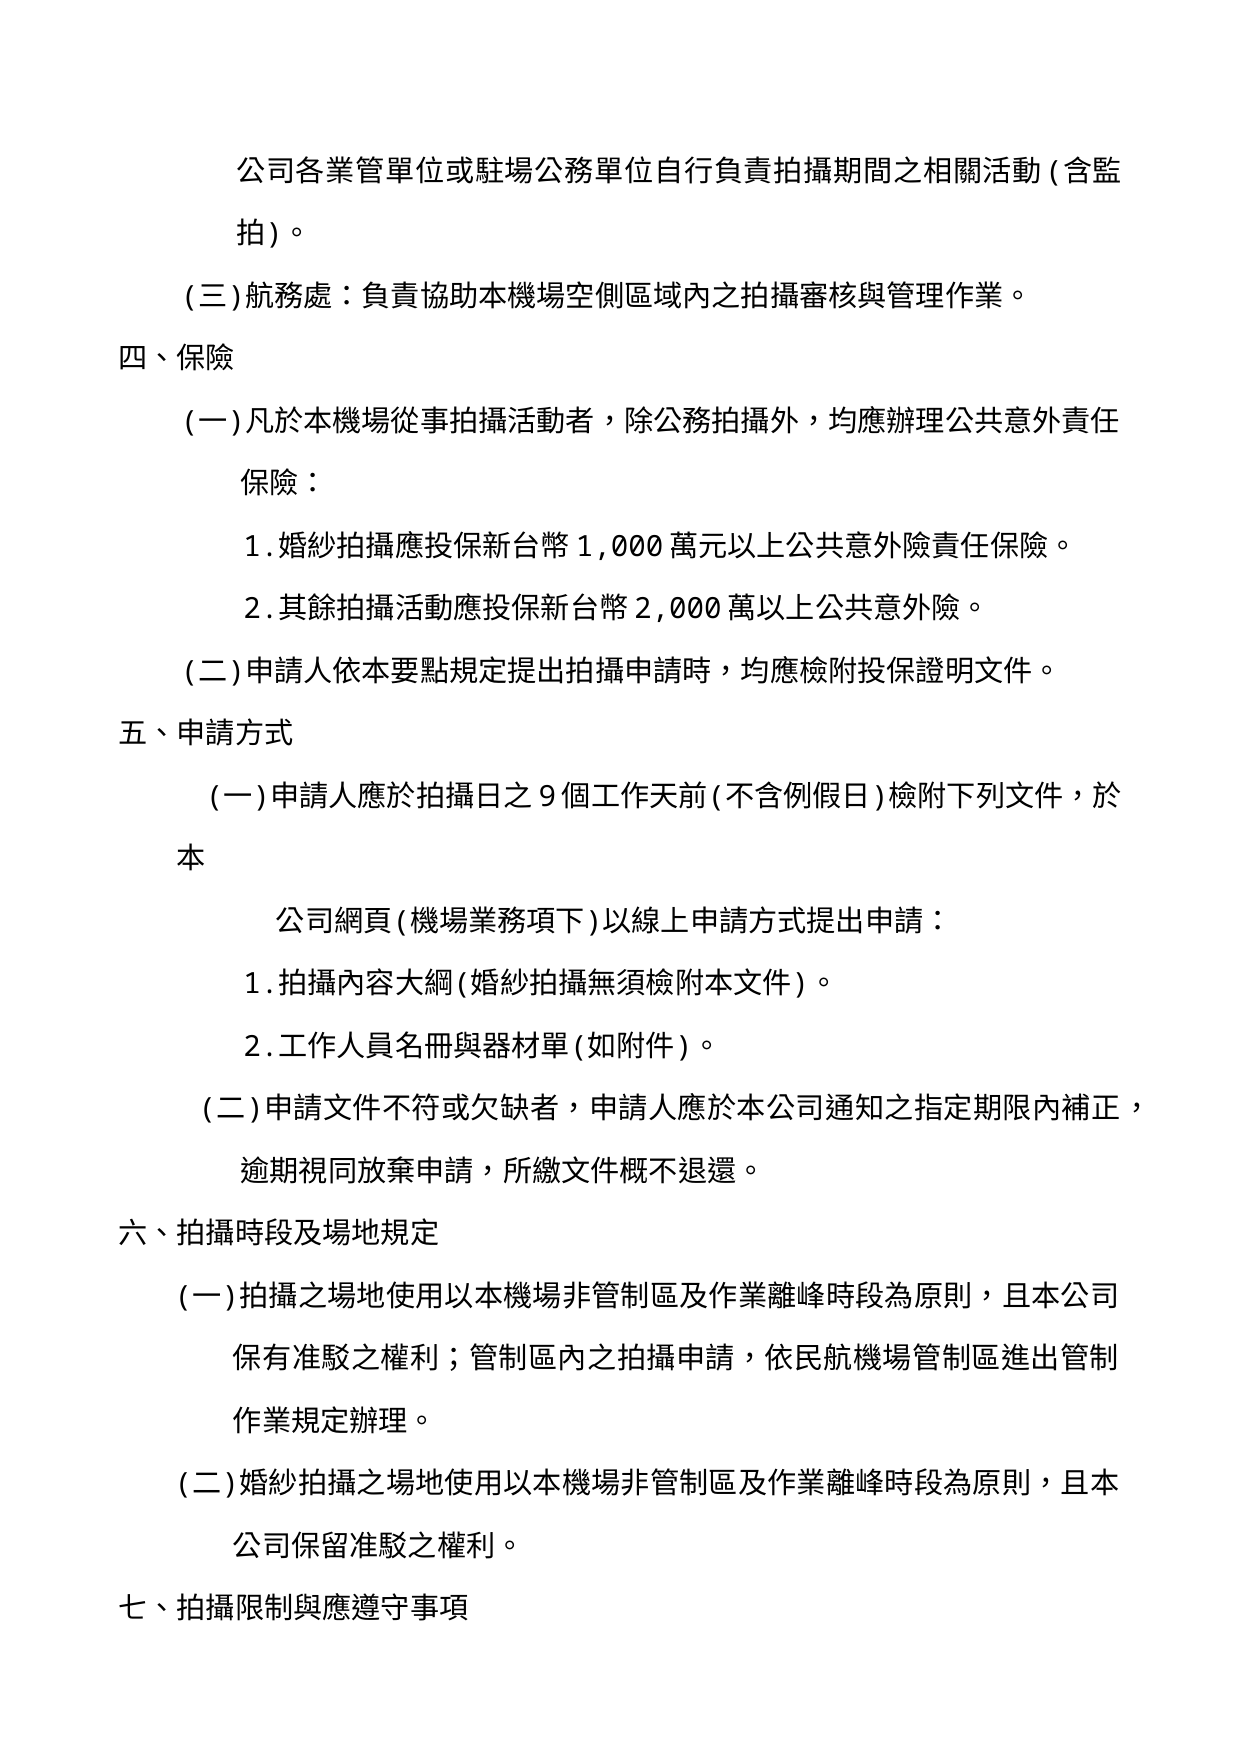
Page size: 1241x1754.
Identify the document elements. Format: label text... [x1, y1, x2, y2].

text 1.婚紗拍攝應投保新台幣1,000萬元以上公共意外險責任保險。 [243, 502, 1122, 564]
text (一)拍攝之場地使用以本機場非管制區及作業離峰時段為原則，且本公司保有准駁之權利；管制區內之拍攝申請，依民航機場管制區進出管制作業規定辦理。 [174, 1252, 1122, 1439]
text 六、拍攝時段及場地規定 [118, 1189, 1122, 1252]
text (二)申請文件不符或欠缺者，申請人應於本公司通知之指定期限內補正，逾期視同放棄申請，所繳文件概不退還。 [181, 1064, 1122, 1189]
text (三)航務處：負責協助本機場空側區域內之拍攝審核與管理作業。 [181, 252, 1122, 314]
text 公司各業管單位或駐場公務單位自行負責拍攝期間之相關活動(含監拍)。 [181, 127, 1122, 252]
text 四、保險 [118, 314, 1122, 377]
text 1.拍攝內容大綱(婚紗拍攝無須檢附本文件)。 [243, 939, 1122, 1002]
text (一)申請人應於拍攝日之9個工作天前(不含例假日)檢附下列文件，於本 [118, 752, 1122, 877]
text 2.其餘拍攝活動應投保新台幣2,000萬以上公共意外險。 [243, 564, 1122, 627]
text (二)婚紗拍攝之場地使用以本機場非管制區及作業離峰時段為原則，且本公司保留准駁之權利。 [174, 1439, 1122, 1564]
text 2.工作人員名冊與器材單(如附件)。 [243, 1002, 1122, 1064]
text 七、拍攝限制與應遵守事項 [118, 1564, 1122, 1627]
text 公司網頁(機場業務項下)以線上申請方式提出申請： [118, 877, 1122, 939]
text (一)凡於本機場從事拍攝活動者，除公務拍攝外，均應辦理公共意外責任保險： [181, 377, 1122, 502]
text (二)申請人依本要點規定提出拍攝申請時，均應檢附投保證明文件。 [181, 627, 1122, 689]
text 五、申請方式 [118, 689, 1122, 752]
